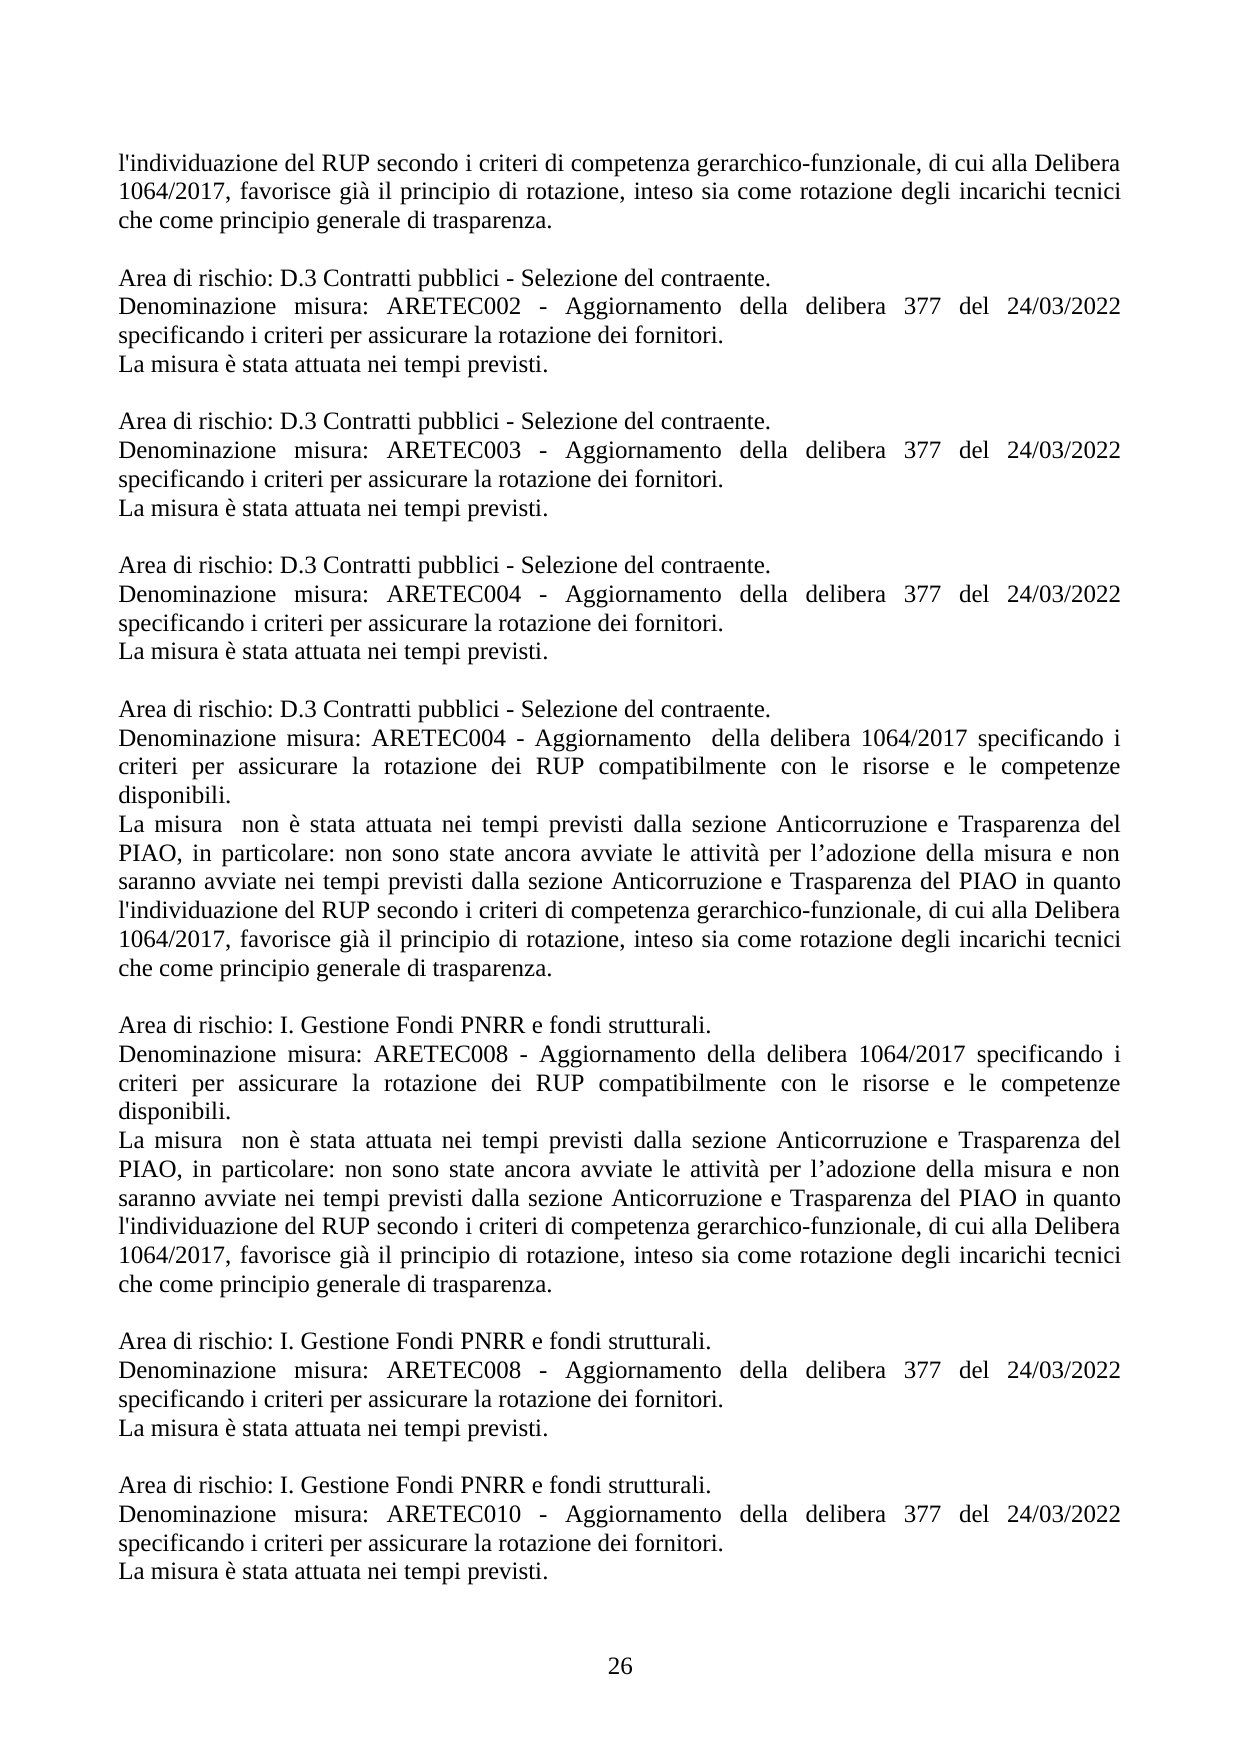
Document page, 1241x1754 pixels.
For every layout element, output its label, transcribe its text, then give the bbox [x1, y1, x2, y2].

text Denominazione misura: ARETEC008 - Aggiornamento della delibera 377 del 24/03/2022 specificando i criteri per assicurare la rotazione dei fornitori. [118, 1355, 1122, 1413]
text Area di rischio: I. Gestione Fondi PNRR e fondi strutturali. [118, 981, 1122, 1039]
text La misura è stata attuata nei tempi previsti. [118, 636, 1122, 665]
text l'individuazione del RUP secondo i criteri di competenza gerarchico-funzionale, di cui alla Delibera 1064/2017, favorisce già il principio di rotazione, inteso sia come rotazione degli incarichi tecnici che come principio generale di trasparenza. [118, 148, 1122, 234]
text Area di rischio: I. Gestione Fondi PNRR e fondi strutturali. [118, 1441, 1122, 1499]
text Denominazione misura: ARETEC008 - Aggiornamento della delibera 1064/2017 specificando i criteri per assicurare la rotazione dei RUP compatibilmente con le risorse e le competenze disponibili. [118, 1039, 1122, 1125]
text La misura è stata attuata nei tempi previsti. [118, 1413, 1122, 1441]
text Denominazione misura: ARETEC003 - Aggiornamento della delibera 377 del 24/03/2022 specificando i criteri per assicurare la rotazione dei fornitori. [118, 435, 1122, 493]
text Area di rischio: I. Gestione Fondi PNRR e fondi strutturali. [118, 1298, 1122, 1355]
text Area di rischio: D.3 Contratti pubblici - Selezione del contraente. [118, 521, 1122, 579]
text La misura non è stata attuata nei tempi previsti dalla sezione Anticorruzione e Trasparenza del PIAO, in particolare: non sono state ancora avviate le attività per l’adozione della misura e non saranno avviate nei tempi previsti dalla sezione Anticorruzione e Trasparenza del PIAO in quanto l'individuazione del RUP secondo i criteri di competenza gerarchico-funzionale, di cui alla Delibera 1064/2017, favorisce già il principio di rotazione, inteso sia come rotazione degli incarichi tecnici che come principio generale di trasparenza. [118, 1125, 1122, 1298]
text Area di rischio: D.3 Contratti pubblici - Selezione del contraente. [118, 665, 1122, 723]
text Denominazione misura: ARETEC004 - Aggiornamento della delibera 1064/2017 specificando i criteri per assicurare la rotazione dei RUP compatibilmente con le risorse e le competenze disponibili. [118, 723, 1122, 809]
text La misura è stata attuata nei tempi previsti. [118, 1556, 1122, 1585]
text La misura non è stata attuata nei tempi previsti dalla sezione Anticorruzione e Trasparenza del PIAO, in particolare: non sono state ancora avviate le attività per l’adozione della misura e non saranno avviate nei tempi previsti dalla sezione Anticorruzione e Trasparenza del PIAO in quanto l'individuazione del RUP secondo i criteri di competenza gerarchico-funzionale, di cui alla Delibera 1064/2017, favorisce già il principio di rotazione, inteso sia come rotazione degli incarichi tecnici che come principio generale di trasparenza. [118, 809, 1122, 981]
text Area di rischio: D.3 Contratti pubblici - Selezione del contraente. [118, 378, 1122, 435]
text Denominazione misura: ARETEC002 - Aggiornamento della delibera 377 del 24/03/2022 specificando i criteri per assicurare la rotazione dei fornitori. [118, 291, 1122, 349]
text Area di rischio: D.3 Contratti pubblici - Selezione del contraente. [118, 234, 1122, 291]
text Denominazione misura: ARETEC004 - Aggiornamento della delibera 377 del 24/03/2022 specificando i criteri per assicurare la rotazione dei fornitori. [118, 579, 1122, 636]
text La misura è stata attuata nei tempi previsti. [118, 349, 1122, 378]
text La misura è stata attuata nei tempi previsti. [118, 493, 1122, 521]
text Denominazione misura: ARETEC010 - Aggiornamento della delibera 377 del 24/03/2022 specificando i criteri per assicurare la rotazione dei fornitori. [118, 1499, 1122, 1556]
